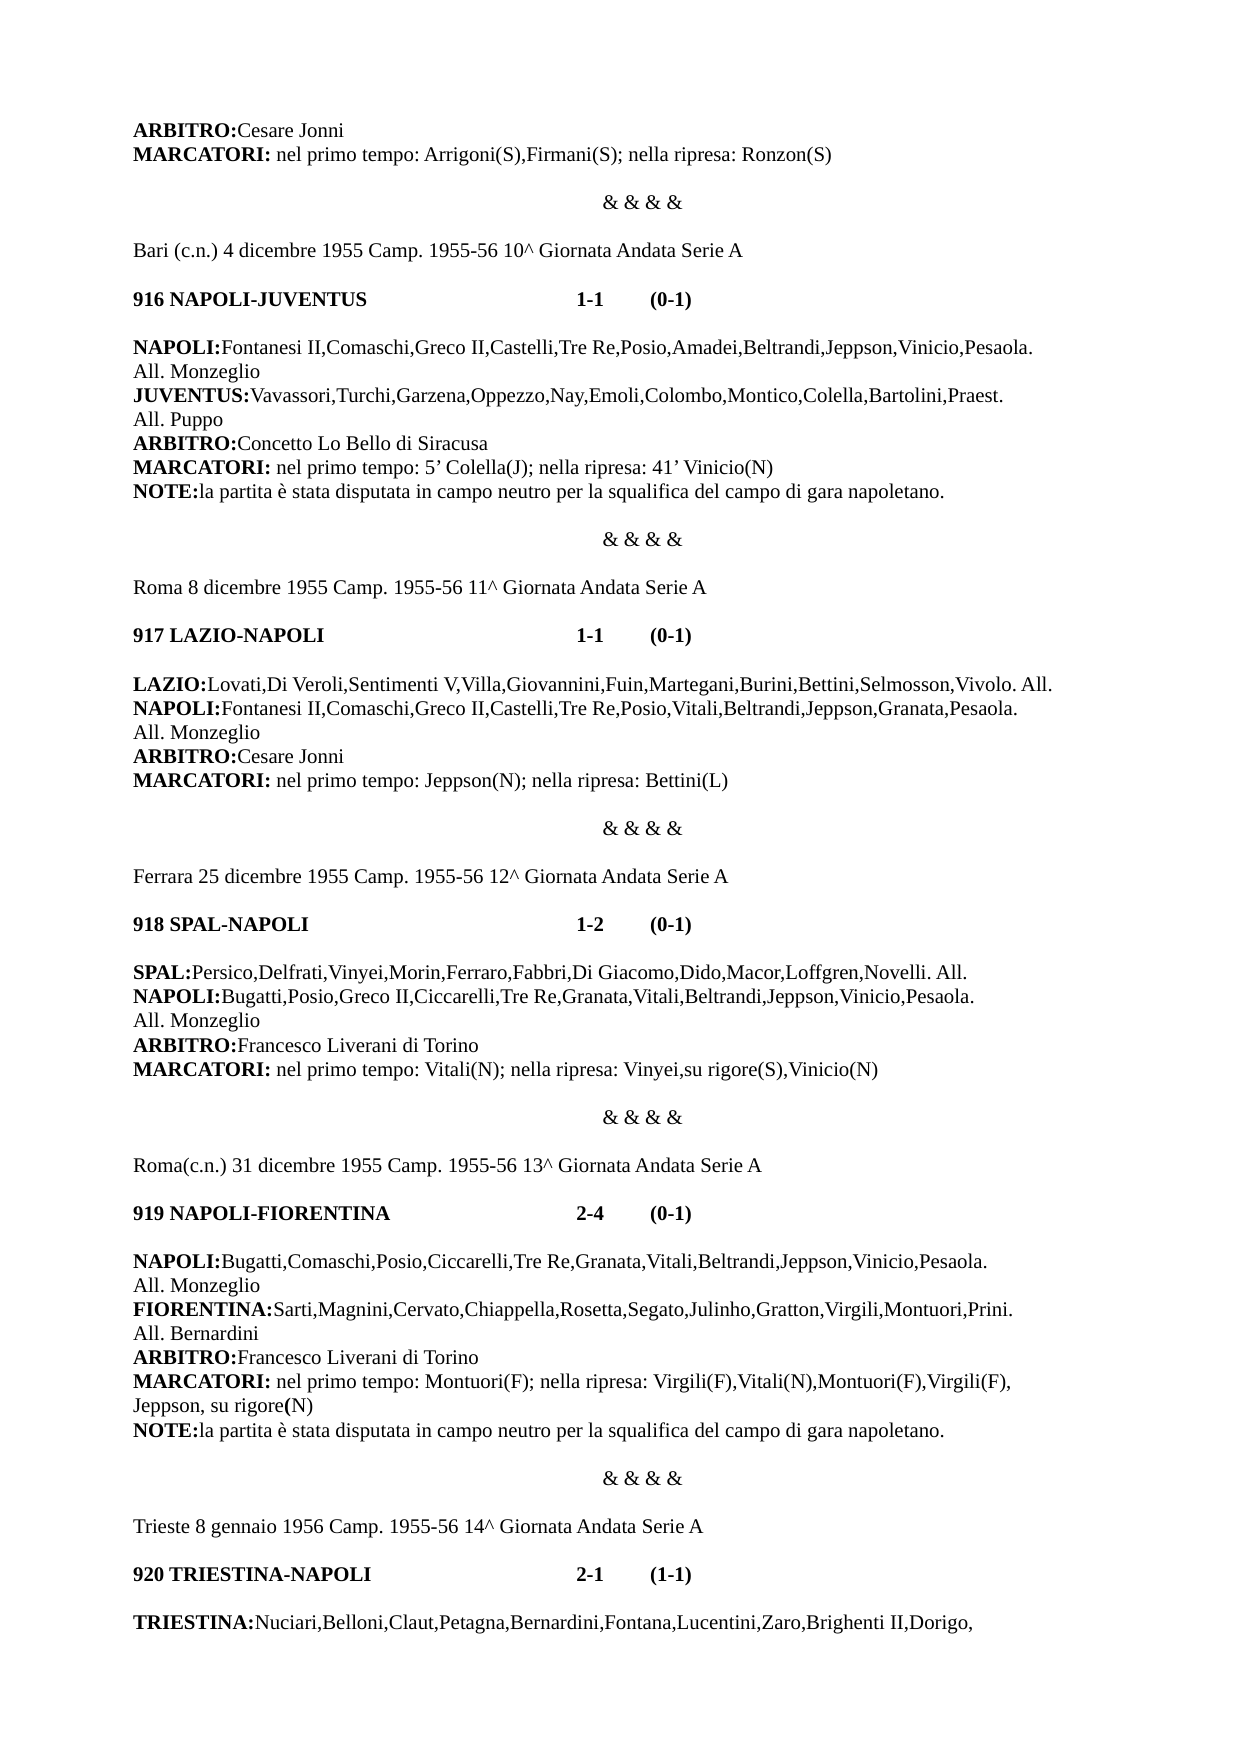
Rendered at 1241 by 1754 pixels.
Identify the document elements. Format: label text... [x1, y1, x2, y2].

text & & & & [133, 1466, 1152, 1490]
text JUVENTUS:Vavassori,Turchi,Garzena,Oppezzo,Nay,Emoli,Colombo,Montico,Colella,Bartolini,Praest. [133, 383, 1152, 407]
text MARCATORI: nel primo tempo: 5’ Colella(J); nella ripresa: 41’ Vinicio(N) [133, 455, 1152, 479]
text NOTE:la partita è stata disputata in campo neutro per la squalifica del campo di gara napoletano. [133, 479, 1152, 503]
text NAPOLI:Fontanesi II,Comaschi,Greco II,Castelli,Tre Re,Posio,Amadei,Beltrandi,Jeppson,Vinicio,Pesaola. [133, 335, 1152, 359]
text All. Monzeglio [133, 1008, 1152, 1032]
text 918 SPAL-NAPOLI 1-2 (0-1) [133, 912, 1152, 936]
text All. Puppo [133, 407, 1152, 431]
text All. Monzeglio [133, 720, 1152, 744]
text Ferrara 25 dicembre 1955 Camp. 1955-56 12^ Giornata Andata Serie A [133, 864, 1152, 888]
text 916 NAPOLI-JUVENTUS 1-1 (0-1) [133, 287, 1152, 311]
text ARBITRO:Cesare Jonni [133, 744, 1152, 768]
text ARBITRO:Francesco Liverani di Torino [133, 1345, 1152, 1369]
text Bari (c.n.) 4 dicembre 1955 Camp. 1955-56 10^ Giornata Andata Serie A [133, 238, 1152, 262]
text Roma(c.n.) 31 dicembre 1955 Camp. 1955-56 13^ Giornata Andata Serie A [133, 1153, 1152, 1177]
text 917 LAZIO-NAPOLI 1-1 (0-1) [133, 623, 1152, 647]
text 920 TRIESTINA-NAPOLI 2-1 (1-1) [133, 1562, 1152, 1586]
text FIORENTINA:Sarti,Magnini,Cervato,Chiappella,Rosetta,Segato,Julinho,Gratton,Virgili,Montuori,Prini. [133, 1297, 1152, 1321]
text NAPOLI:Bugatti,Comaschi,Posio,Ciccarelli,Tre Re,Granata,Vitali,Beltrandi,Jeppson,Vinicio,Pesaola. [133, 1249, 1152, 1273]
text Roma 8 dicembre 1955 Camp. 1955-56 11^ Giornata Andata Serie A [133, 575, 1152, 599]
text NAPOLI:Bugatti,Posio,Greco II,Ciccarelli,Tre Re,Granata,Vitali,Beltrandi,Jeppson,Vinicio,Pesaola. [133, 984, 1152, 1008]
text LAZIO:Lovati,Di Veroli,Sentimenti V,Villa,Giovannini,Fuin,Martegani,Burini,Bettini,Selmosson,Vivolo. All. [133, 672, 1152, 696]
text MARCATORI: nel primo tempo: Arrigoni(S),Firmani(S); nella ripresa: Ronzon(S) [133, 142, 1152, 166]
text SPAL:Persico,Delfrati,Vinyei,Morin,Ferraro,Fabbri,Di Giacomo,Dido,Macor,Loffgren,Novelli. All. [133, 960, 1152, 984]
text MARCATORI: nel primo tempo: Montuori(F); nella ripresa: Virgili(F),Vitali(N),Montuori(F),Virgili(F), [133, 1369, 1152, 1393]
text ARBITRO:Cesare Jonni [133, 118, 1152, 142]
text All. Bernardini [133, 1321, 1152, 1345]
text MARCATORI: nel primo tempo: Jeppson(N); nella ripresa: Bettini(L) [133, 768, 1152, 792]
text NOTE:la partita è stata disputata in campo neutro per la squalifica del campo di gara napoletano. [133, 1417, 1152, 1442]
text 919 NAPOLI-FIORENTINA 2-4 (0-1) [133, 1201, 1152, 1225]
text & & & & [133, 527, 1152, 551]
text NAPOLI:Fontanesi II,Comaschi,Greco II,Castelli,Tre Re,Posio,Vitali,Beltrandi,Jeppson,Granata,Pesaola. [133, 696, 1152, 720]
text MARCATORI: nel primo tempo: Vitali(N); nella ripresa: Vinyei,su rigore(S),Vinicio(N) [133, 1057, 1152, 1081]
text & & & & [133, 1105, 1152, 1129]
text ARBITRO:Francesco Liverani di Torino [133, 1032, 1152, 1057]
text All. Monzeglio [133, 1273, 1152, 1297]
text ARBITRO:Concetto Lo Bello di Siracusa [133, 431, 1152, 455]
text TRIESTINA:Nuciari,Belloni,Claut,Petagna,Bernardini,Fontana,Lucentini,Zaro,Brighenti II,Dorigo, [133, 1610, 1152, 1634]
text Jeppson, su rigore(N) [133, 1393, 1152, 1417]
text Trieste 8 gennaio 1956 Camp. 1955-56 14^ Giornata Andata Serie A [133, 1514, 1152, 1538]
text & & & & [133, 816, 1152, 840]
text All. Monzeglio [133, 359, 1152, 383]
text & & & & [133, 190, 1152, 214]
